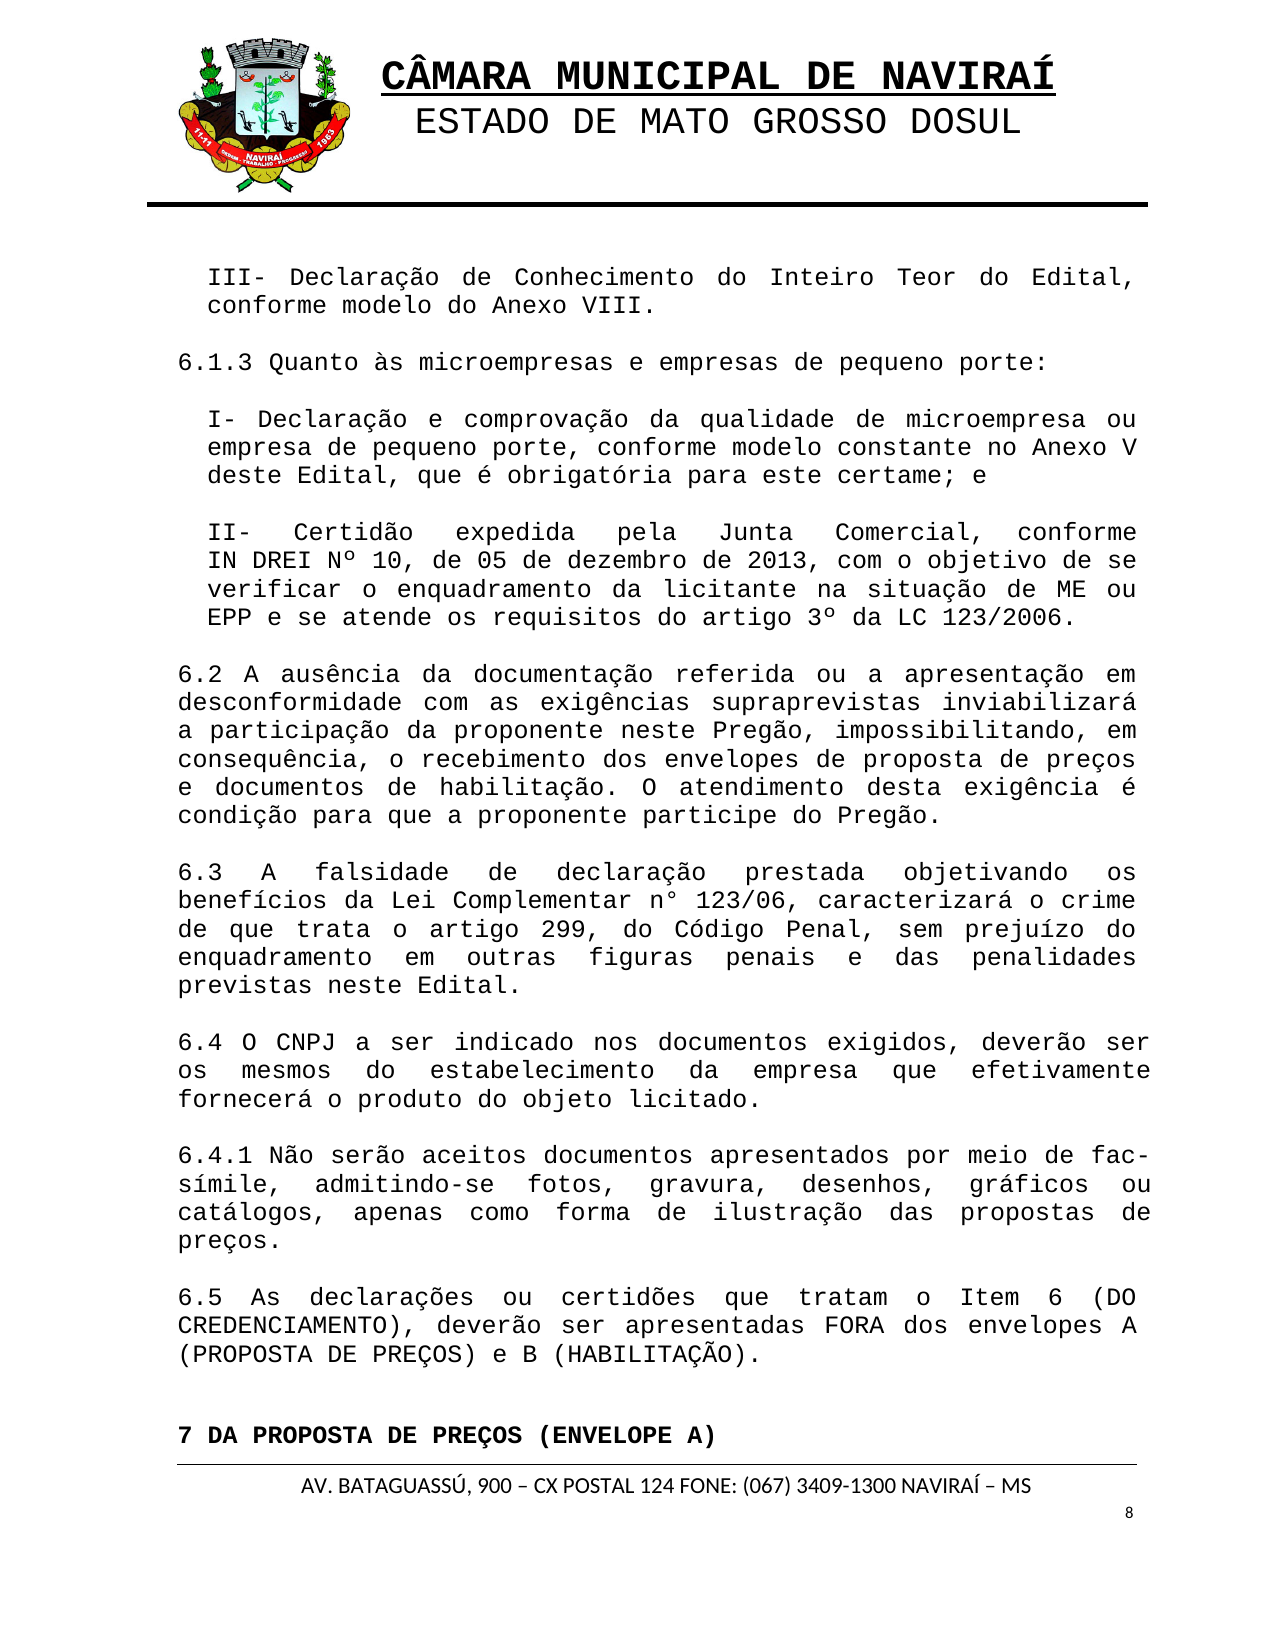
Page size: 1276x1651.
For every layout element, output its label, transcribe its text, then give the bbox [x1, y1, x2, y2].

text 6.2 A ausência da documentação referida ou a apresentação em desconformidade com as exigências supraprevistas inviabilizará a participação da proponente neste Pregão, impossibilitando, em consequência, o recebimento dos envelopes de proposta de preços e documentos de habilitação. O atendimento desta exigência é condição para que a proponente participe do Pregão. [177, 661, 1137, 831]
text 6.3 A falsidade de declaração prestada objetivando os benefícios da Lei Complementar n° 123/06, caracterizará o crime de que trata o artigo 299, do Código Penal, sem prejuízo do enquadramento em outras figuras penais e das penalidades previstas neste Edital. [177, 859, 1137, 1001]
text II- Certidão expedida pela Junta Comercial, conforme IN DREI Nº 10, de 05 de dezembro de 2013, com o objetivo de se verificar o enquadramento da licitante na situação de ME ou EPP e se atende os requisitos do artigo 3º da LC 123/2006. [207, 519, 1137, 633]
text 6.5 As declarações ou certidões que tratam o Item 6 (DO CREDENCIAMENTO), deverão ser apresentadas FORA dos envelopes A (PROPOSTA DE PREÇOS) e B (HABILITAÇÃO). [177, 1284, 1137, 1369]
list III- Declaração de Conhecimento do Inteiro Teor do Edital, conforme modelo do Anexo VIII. [207, 264, 1137, 321]
text 6.4 O CNPJ a ser indicado nos documentos exigidos, deverão ser os mesmos do estabelecimento da empresa que efetivamente fornecerá o produto do objeto licitado. [177, 1029, 1152, 1114]
text 7 DA PROPOSTA DE PREÇOS (ENVELOPE A) [177, 1423, 1137, 1451]
text 6.4.1 Não serão aceitos documentos apresentados por meio de fac-símile, admitindo-se fotos, gravura, desenhos, gráficos ou catálogos, apenas como forma de ilustração das propostas de preços. [177, 1143, 1152, 1256]
text I- Declaração e comprovação da qualidade de microempresa ou empresa de pequeno porte, conforme modelo constante no Anexo V deste Edital, que é obrigatória para este certame; e [207, 406, 1137, 491]
list Quanto às microempresas e empresas de pequeno porte: [177, 349, 1137, 378]
